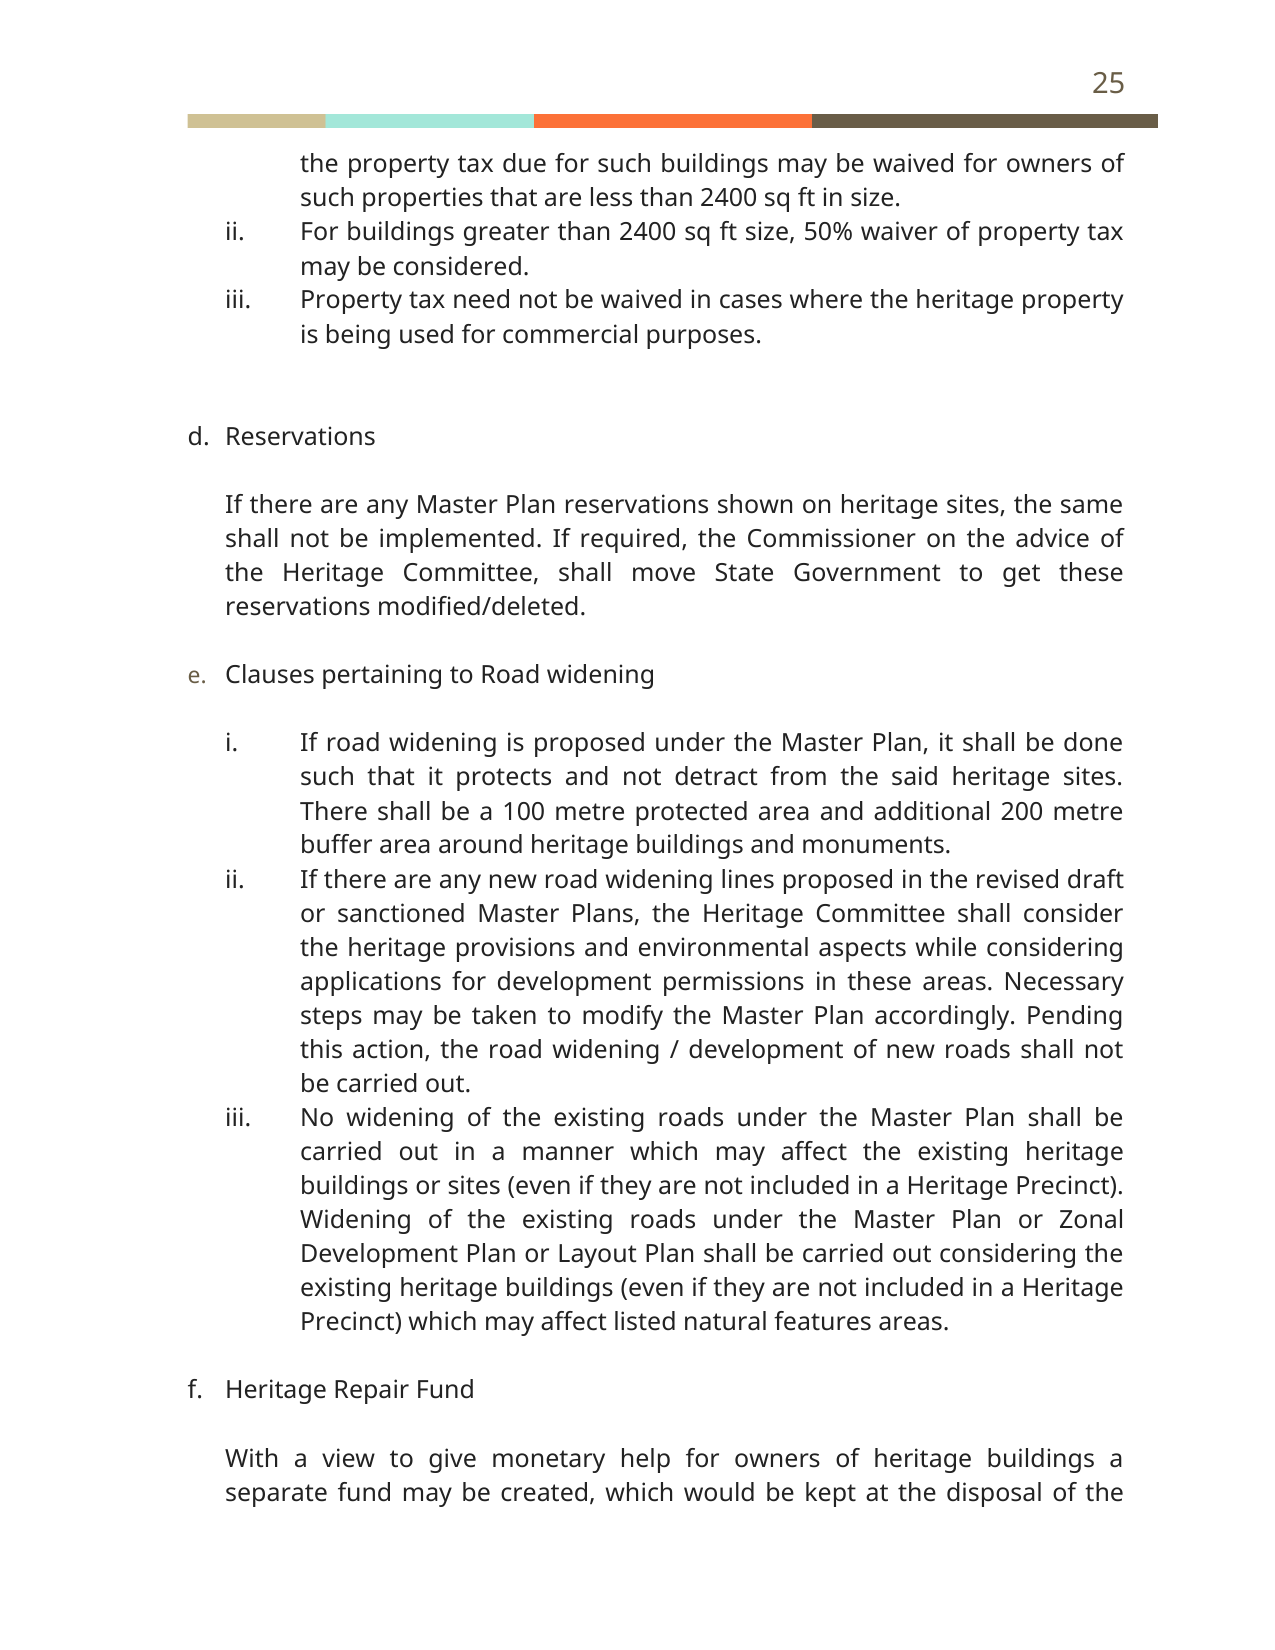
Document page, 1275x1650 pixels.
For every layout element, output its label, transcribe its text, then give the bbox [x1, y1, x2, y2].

text If there are any Master Plan reservations shown on heritage sites, the same shall not be implemented. If required, the Commissioner on the advice of the Heritage Committee, shall move State Government to get these reservations modified/deleted. [225, 487, 1125, 623]
list If there are any new road widening lines proposed in the revised draft or sanctioned Master Plans, the Heritage Committee shall consider the heritage provisions and environmental aspects while considering applications for development permissions in these areas. Necessary steps may be taken to modify the Master Plan accordingly. Pending this action, the road widening / development of new roads shall not be carried out. [225, 861, 1125, 1100]
list Clauses pertaining to Road widening [187, 657, 1125, 691]
list If road widening is proposed under the Master Plan, it shall be done such that it protects and not detract from the said heritage sites. There shall be a 100 metre protected area and additional 200 metre buffer area around heritage buildings and monuments. [225, 725, 1125, 861]
picture [187, 114, 1158, 128]
list Reservations [187, 418, 1125, 452]
list No widening of the existing roads under the Master Plan shall be carried out in a manner which may affect the existing heritage buildings or sites (even if they are not included in a Heritage Precinct). Widening of the existing roads under the Master Plan or Zonal Development Plan or Layout Plan shall be carried out considering the existing heritage buildings (even if they are not included in a Heritage Precinct) which may affect listed natural features areas. [225, 1100, 1125, 1338]
text With a view to give monetary help for owners of heritage buildings a separate fund may be created, which would be kept at the disposal of the [225, 1440, 1125, 1508]
list Property tax need not be waived in cases where the heritage property is being used for commercial purposes. [225, 282, 1125, 350]
list the property tax due for such buildings may be waived for owners of such properties that are less than 2400 sq ft in size. [225, 146, 1125, 214]
list Heritage Repair Fund [187, 1372, 1125, 1406]
list For buildings greater than 2400 sq ft size, 50% waiver of property tax may be considered. [225, 214, 1125, 282]
